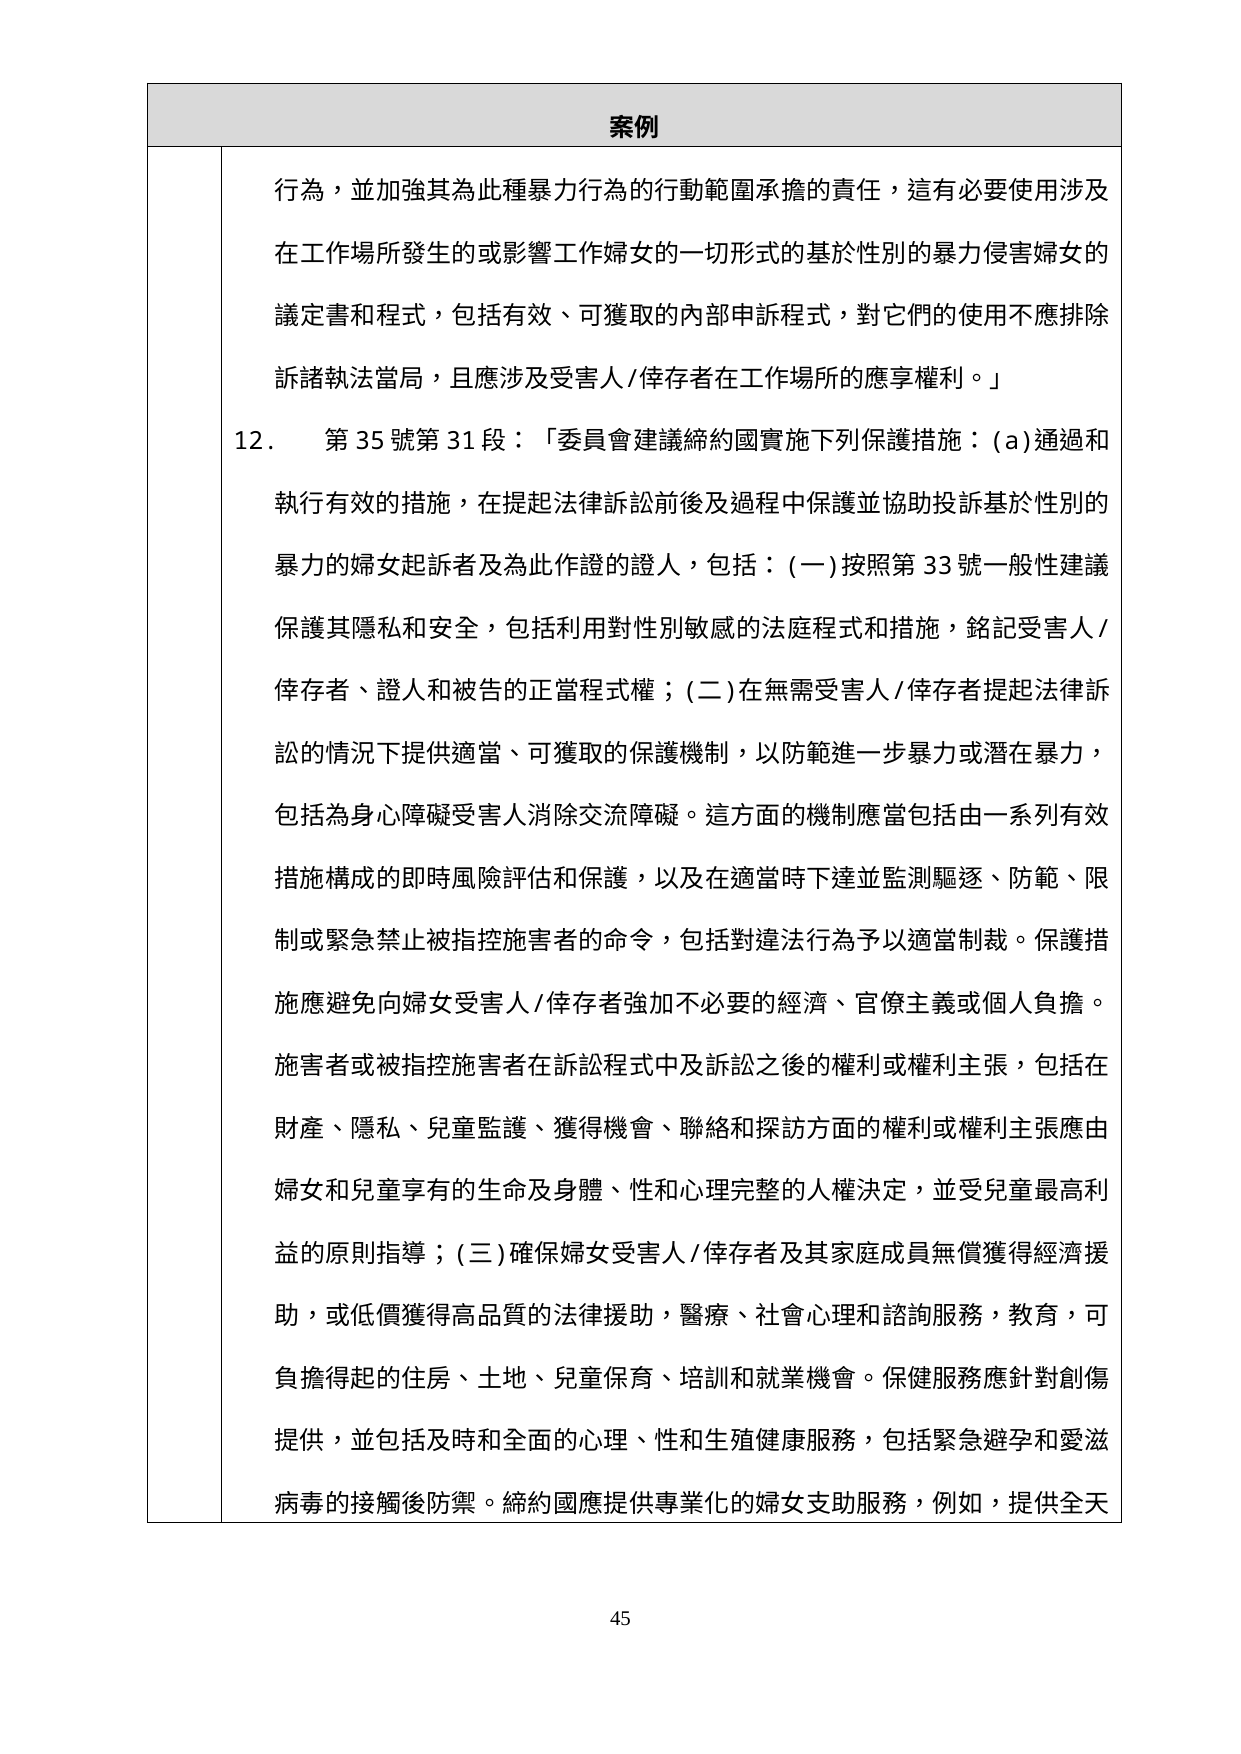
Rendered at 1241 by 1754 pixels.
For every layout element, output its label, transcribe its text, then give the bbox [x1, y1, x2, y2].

table_cell CEDAW條文： 第2條：「締約各國譴責對婦女一切形式的歧視，協議立即用一切適當辦法，推行消除對婦女歧視的政策。為此目的，承擔：……（b）採取適當立法和其他措施，包括在適當情況下實行制裁，以禁止對婦女的一切歧視；（c）為婦女確立與男子平等權利的法律保護，通過各國的主管法庭及其他公共機構，保證切實保護婦女不受任何歧視；（d）不採取任何歧視婦女的行為或做法，並保證政府當局和公共機構的行動都不違背這項義務；（e）採取一切適當措施，消除任何個人、組織或企業對婦女的歧視；（f）採取一切適當措施，包括制定法律，以修改或廢除構成對婦女歧視的現行法律、規章、習俗和慣例；……」 一般性建議： 第19號第6段：「《公約》第1條界定對婦女的歧視。歧視的定義包括基於性別的暴力，即針對其為女性而施加暴力或不成比例地影響女性。包括身體、心理或性的傷害、痛苦、施加威脅、壓制和剝奪其他行動自由。基於性別的暴力可能違犯《公約》的具體條款，不論這些條款是否明文提到暴力。」 第19號第7段：「基於性別的暴力，損害或阻礙婦女享有基於一般國際法或具體的人權公約所載列的人權和基本自由，符合《公約》第1條所指的歧視。該等權利和自由包含：……；(b)不受酷刑、不人道或有辱人格的待遇或懲罰的權利；……(d)自由和人身安全權利；(e)基於法律受平等保護權；……」 第19號第24段：「……消除對婦女歧視委員會建議：……(b)締約國應確保關於家庭暴力與虐待、性侵害、性攻擊及其他基於性別暴力的法律，均能充分保護所有婦女並且尊重其人格完整和尊嚴。應向受害者提供適當保護和支援服務。向司法和執法人員及其他公務員提供性別敏感度的培訓，對於有效執行《公約》是根本必要的；……(i)應提供有效的申訴程序和補救辦法，包括賠償損失；……(k)締約國應為家庭暴力、性侵害、性攻擊及其他基於性別的暴力的受害者建立服務或給予支助，包括收容所、特別受過訓練的保健工作者、康復和諮詢；……(t)締約國應採取一切必要的法律及其他措施，有效保護婦女不受基於性別的暴力，其他則包括：i.有效的法律措施，包括刑事處罰、民事補救和賠償措施，以保護婦女不受各種暴力，包括家庭暴力和虐待、工作單位的性攻擊和性騷擾；……iii.保護措施，包括為身為暴力受害者或易遭受暴力的婦女提供收容所、諮詢、康復和支助服務；……」 第28號第19段：「關於對婦女的暴力行為，第19號一般性建議指出，以性和性別為由對婦女的歧視，包括：基於性別的暴力、因婦女的性別而對之施加的暴力，或不成比例地影響婦女的暴力。……在防止、調查、起訴和懲處基於性別的暴力行為，締約國有恪盡職責的義務。」 第33號第15段：「關於可訴性，委員會建議締約國：(a)確保法律承認並納入權利和相關法律保護，提高司法系統對性別平等問題的敏感度；……(i)確保婦女人權維護者能夠獲得司法救助，並得到保護以免遭受騷擾、威脅、報復和暴力。」 第33號第16段：「關於司法系統的可得性，委員會建議締約國：……(b)在暴力侵害婦女的案件中，確保婦女能夠獲得經濟援助，使用危機中心、收容所、熱線，以及獲得醫療、心理社會和輔導服務；……」 第33號第17段：「關於司法系統的可及性，委員會建議締約國：……(f)建立司法救助中心，如包括各種法律和社會服務的“一站式服務中心”，以減少婦女為獲得司法救助而必須採取的步驟。這類中心可以在暴力侵害婦女行為、家庭問題、醫療衛生、社會保障、就業、財產和移民等領域為婦女提供法律諮詢和援助、提起法律程式和協調支助服務。所有婦女，包括貧困婦女和/或農村和偏遠地區婦女必須能夠利用這些中心；……」 第33號第51段：「委員會建議締約國：……(e)採取措施，包括制定立法，以保護婦女不受各種網路犯罪之害；……(g)採用保密和性別敏感的方式，以避免在任何法律程式中，包括在問訊、取證和其他相關調查程式中使婦女蒙羞，包括二次傷害暴力受害人；(h)審查證據規則及其實施，特別是在暴力侵害婦女案件中實施規則的情況，並採取措施，適當考慮到在刑事訴訟中受害人和被告人的公平審判權，確保舉證要求不致造成諸多限制、缺乏靈活性或受到性別陳規定型觀念影響；(i)改進本國刑事司法機關應對家庭暴力的能力，包括對緊急求援電話進行錄音，拍攝破壞財物和暴力跡象的圖片證據及考慮醫生和社會工作者的報告；即使沒有目擊證人，這些報告也可以顯示出暴力對受害人身心健康和社會福祉造成的嚴重影響；(j)採取措施保證婦女在申請保護令時不受不當延誤，並保證及時公正地審訊所有觸犯刑法的性別歧視案件，包括涉及暴力的案件；(k)為員警和醫務人員制定收集和保全暴力侵害婦女案件的法醫證據的程式，並培訓足夠的員警和法務、法醫人員進行周密的刑事調查；……」 第33號第58段：「委員會建議締約國：(a)告知婦女其使用調解、和解、仲裁和合作解決爭端辦法的權利；(b)保證替代性爭端解決程式不限制婦女在任何法律領域尋求司法或其他補救措施，並且不會導致進一步侵犯其權利；(c)確保在任何情況下不得將暴力侵害婦女案件，包括家庭暴力案件，移送任何替代性爭端解決程式處理。」 第35號第29段：「委員會建議締約國實施下列立法措施：(a)確保將構成對婦女身體、性或心理完整權侵犯的所有領域的一切形式基於性別的暴力侵害婦女行為定為刑事罪，並從速引入或加強與罪行嚴重程度相當的法律制裁以及民事補救措施；(b)確保所有法律制度，包括多元法律制度保護遭受基於性別的暴力侵害的婦女受害人/倖存者，並確保她們可根據第33號一般性建議規定的指導獲得司法救助和有效補救；……」 第35號第30段：「委員會建議締約國實施下列預防措施：……(b)(二)制定提高認識的方案，提高對基於性別的暴力侵害婦女行為不可接受且有害無利觀點的認識，提供禁止性暴力侵害的可用法律管道，並鼓勵旁觀者報告此類暴力並加以干預；化解遭受此類暴力行為的受害人/倖存者所蒙受的恥辱；以及瓦解普遍持有的歸咎受害人的信條，即女性應為其自身安全以及所遭受的暴力承擔責任。這些方案應針對社會各階層的婦女和男子；包括地方一級在內的參與預防和防範的教育、保健、社會服務和執法人員以及其他專業人員和機構；傳統和宗教領袖；以及犯下任何形式的基於性別的暴力的施害者，以避免累犯；……(d)(一)鼓勵制定或加強線上或社交媒體組織等媒體組織的自律機制，旨在消除與婦女和男子或特定婦女群體有關的性別陳規定型觀念，解決利用它們的服務和平臺實施的基於性別的暴力侵犯婦女的行為；……(f)鼓勵通過利用獎勵和企業責任示範及其他機制讓企業和跨國公司等私人部門參與進來，努力消除一切形式的基於性別的暴力侵害婦女行為，並加強其為此種暴力行為的行動範圍承擔的責任，這有必要使用涉及在工作場所發生的或影響工作婦女的一切形式的基於性別的暴力侵害婦女的議定書和程式，包括有效、可獲取的內部申訴程式，對它們的使用不應排除訴諸執法當局，且應涉及受害人/倖存者在工作場所的應享權利。」 第35號第31段：「委員會建議締約國實施下列保護措施：(a)通過和執行有效的措施，在提起法律訴訟前後及過程中保護並協助投訴基於性別的暴力的婦女起訴者及為此作證的證人，包括：(一)按照第33號一般性建議保護其隱私和安全，包括利用對性別敏感的法庭程式和措施，銘記受害人/倖存者、證人和被告的正當程式權；(二)在無需受害人/倖存者提起法律訴訟的情況下提供適當、可獲取的保護機制，以防範進一步暴力或潛在暴力，包括為身心障礙受害人消除交流障礙。這方面的機制應當包括由一系列有效措施構成的即時風險評估和保護，以及在適當時下達並監測驅逐、防範、限制或緊急禁止被指控施害者的命令，包括對違法行為予以適當制裁。保護措施應避免向婦女受害人/倖存者強加不必要的經濟、官僚主義或個人負擔。施害者或被指控施害者在訴訟程式中及訴訟之後的權利或權利主張，包括在財產、隱私、兒童監護、獲得機會、聯絡和探訪方面的權利或權利主張應由婦女和兒童享有的生命及身體、性和心理完整的人權決定，並受兒童最高利益的原則指導；(三)確保婦女受害人/倖存者及其家庭成員無償獲得經濟援助，或低價獲得高品質的法律援助，醫療、社會心理和諮詢服務，教育，可負擔得起的住房、土地、兒童保育、培訓和就業機會。保健服務應針對創傷提供，並包括及時和全面的心理、性和生殖健康服務，包括緊急避孕和愛滋病毒的接觸後防禦。締約國應提供專業化的婦女支助服務，例如，提供全天候的免費救助熱線，足夠數量的安全、配備齊全的危機、支助和轉診中心，並視需要為婦女及其子女和其他家庭成員提供適當住所；(四)為居住在寄宿式護理院、庇護營和剝奪自由場所等公共機構的婦女提供與基於性別的暴力有關的保護和支助措施；(五)建立並實施適當的多部門轉介機制，確保此類行為的倖存者有效獲得全面的服務，確保非政府婦女組織充分參與並與之開展合作；(b)確保關乎受害人/倖存者的所有法律程式、保護和支援措施以及服務尊重並加強她們的自主性。締約國應將它們提供給所有婦女，特別是那些受交叉形式的歧視影響的婦女，考慮其子女及其他受撫養人的具體需求，使之可在全國範圍內獲取，且不論居民身份如何、或能力如何，或提供給願意配合對被指控的施害者提起法律訴訟的人。締約國還應尊重不駁回原則；……」 第35號第32段：「委員會建議締約國採取下列有關起訴和懲罰基於性別的暴力侵害婦女行為的措施：(a)確保受害人可有效訴諸法院和法庭，相關當局對基於性別的暴力侵害婦女行為的所有案件做出有效應對，包括適用刑事法，並視情況以公平、公正、及時、高效的方式正式起訴被控施害者，並施以適當懲罰。不應將費用或法院收費強加給受害人/倖存者；(b)確保不對基於性別的暴力侵害婦女行為強制適用非訴訟糾紛解決程式，包括調解與和解。這些程式應僅在專業小組在以往的評價中確保征得受害人自願、知情的同意且無跡象表明對受害人/倖存者或其家庭成員造成進一步風險時使用，並且在使用時應予以嚴格規範。這些程式應增強受害人/倖存者的權能，並由經過專門訓練瞭解並適當干預基於性別的暴力侵害婦女行為的案件的專家提供，確保充分保護婦女和兒童的權利，並以不帶成見或不再使婦女受害的方式進行干預。非訴訟糾紛解決程式不應妨礙婦女訴諸正式司法。」 第35號第33段：「委員會建議締約國在賠償方面實施以下措施：(a)為遭受基於性別的暴力侵害婦女行為的受害人/倖存者提供有效賠償。按照第28號一般性建議、第30號一般性建議和第33號一般性建議，這些補償應包括不同的措施，例如金錢補償，提供法律、社會和保健服務，包括有助於全面康復的性、生殖和心理健康服務，以及抵償和保證不再發生。這樣的補救措施應適足、從速歸責、全面、與所受傷害嚴重程度相稱；(b)設立賠償專項基金，或將撥款納入現有基金的預算中，包括納入過渡司法機制下，用以賠償遭受基於性別的暴力侵害婦女行為的受害人。締約國應執行不妨礙受害人/倖存者尋求司法補救的行政性賠償權利的計畫，制定轉型式賠償方案，幫助解決導致或極大推動侵犯行為的歧視根源或不利處境，同時考慮到個人、制度和架構各方面。應優先考慮受害人/倖存者的能動性、願望、決定、安全、尊嚴和完整性。」 第36號第69段：「委員會建議締約國採取以下措施，遏制對女童和婦女進行與教育機構和學校教育相關的暴力行為，從而保護她們獲得尊重和尊嚴的權利：(a)頒佈和實施適當的法律、政策和程式，以禁止和消除在教育機構內和周圍對女童和婦女的暴力行為，包括語言和精神虐待、盯梢騷擾、性騷擾和性暴力、身體暴力和剝削；……(c)確保在學校受到暴力影響的婦女和女童能有效訴諸司法和獲得補救；(d)處理暴力侵害女童和婦女的案件，具體途徑包括保密和獨立的報告機制、有效的調查、適當情況下提起刑事訴訟、對施害者給予恰當的處罰以及為受害者和倖存者提供服務；(e)確保所有女童和婦女在教育機構遭受暴力侵害的案件被舉報和記錄，在聘用學校工作人員之前調查其犯罪記錄，並制定和實施適用於所有學校工作人員和學生的行為守則；(f)通過若干國家行動計畫解決與學校有關的暴力侵害女童行為，包括學校的準則，並在早期干預戰略方面對教師和學生進行強制培訓，以解決對女童的性騷擾和暴力；(g)指定一個預防和調查教育機構中暴力事件的政府機制，並提供充足的公共資金，以解決這一問題；(h)為遭受暴力侵害的女童提供支助服務，包括諮詢、醫療、……」 第36號第72段：「委員會建議，儘管網路欺淩並非總是植根於學校，但締約國在學校採取下列措施保護女童：(a)提醒父母這一現象的蔓延以及可能對女童造成的影響；(b)制訂全面方案，向教師、學生和家長介紹網路欺淩可能的形式及其潛在影響，並為遭受網路欺淩的受害學生提供諮詢和支援；(c)制定確保學校的現有技術不用於網路欺淩的政策，並監測政策的執行情況；(d)通過建立同齡人和教師諮詢服務、學校熱點以及匿名舉報熱線，建立學生可隨時用來報告此類事件的多個管道；(e)告知女童從事此種行為對她們健康和福祉的後果以及可能適用的制裁；(f)頒佈界定和懲處所有形式的基於信通技術和線上騷擾婦女和女童行為的法律。」 [222, 147, 1121, 1522]
table_cell [148, 147, 221, 1522]
table_header 案例 [148, 84, 1121, 146]
